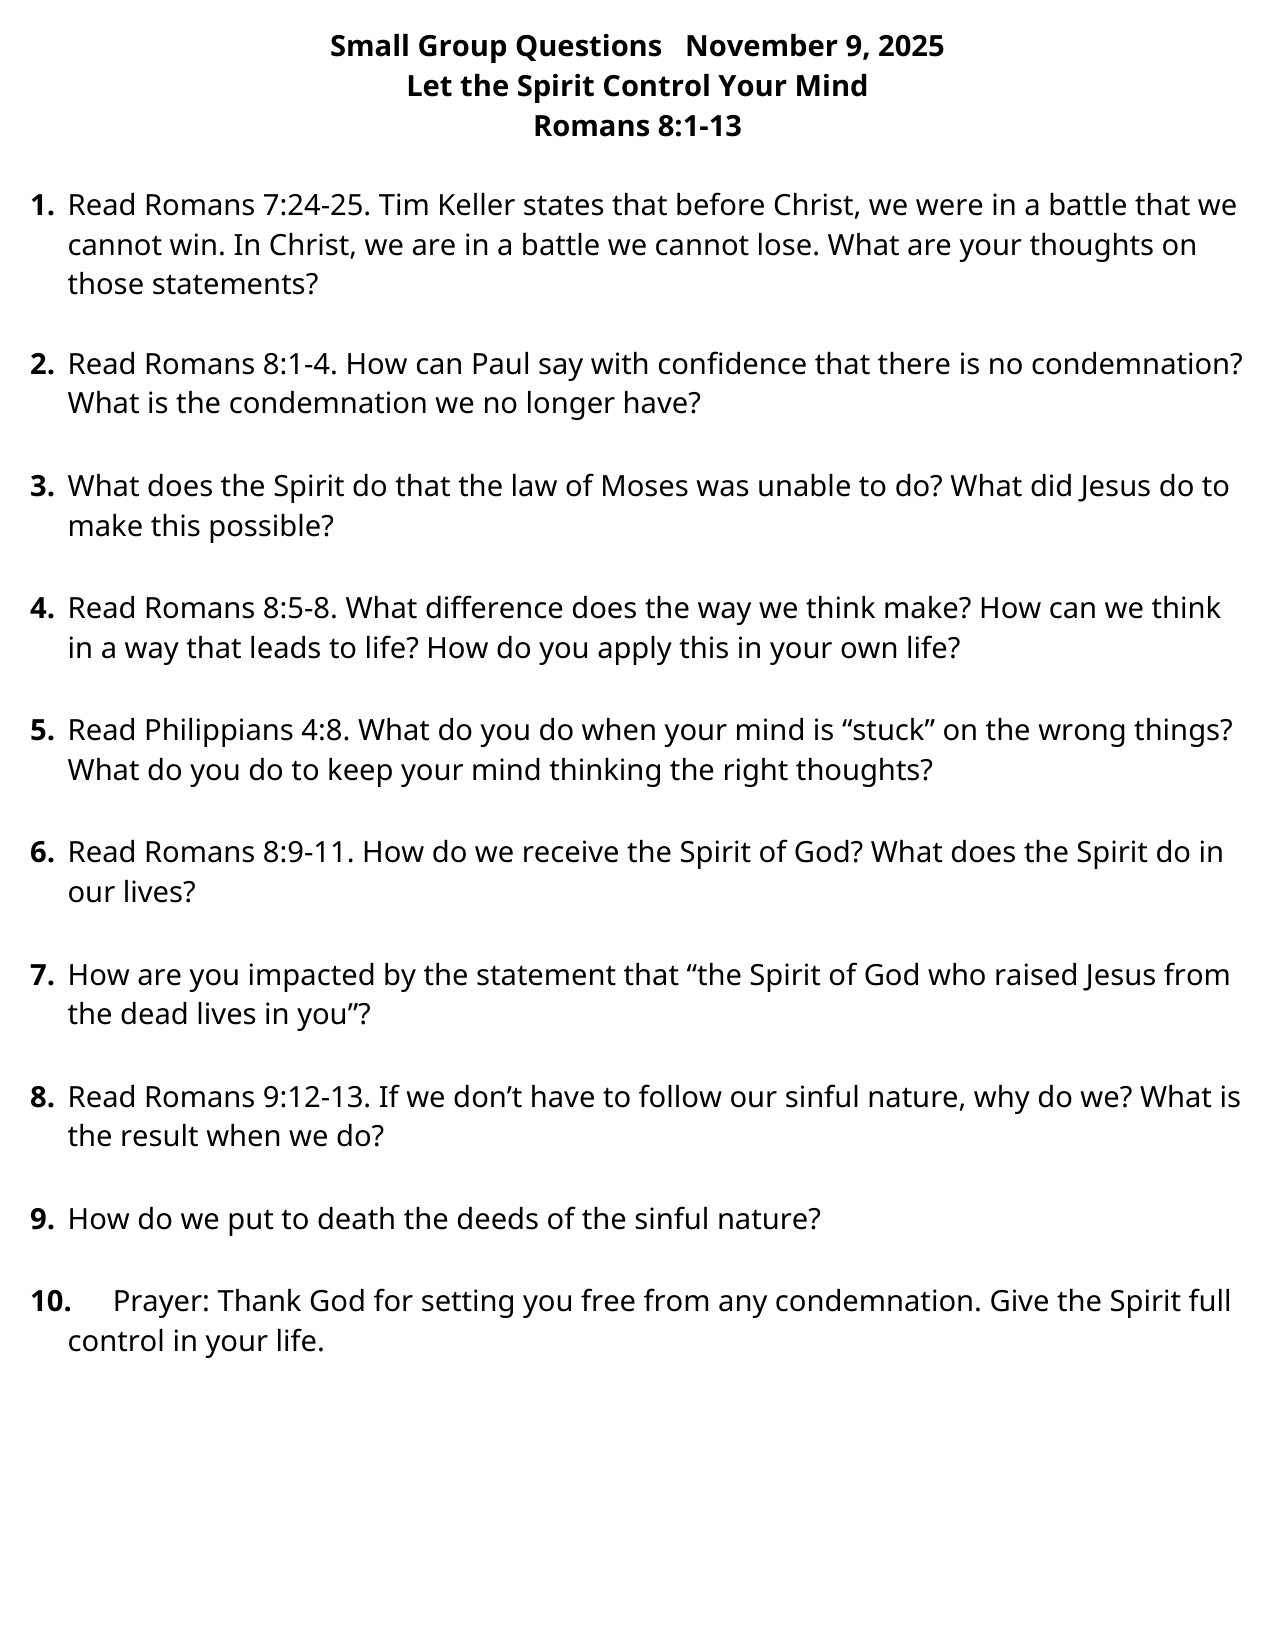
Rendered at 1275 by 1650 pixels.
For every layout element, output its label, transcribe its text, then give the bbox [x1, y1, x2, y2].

list Read Romans 8:9-11. How do we receive the Spirit of God? What does the Spirit do in our lives? [30, 832, 1245, 911]
text Romans 8:1-13 [30, 105, 1245, 144]
list Read Romans 8:5-8. What difference does the way we think make? How can we think in a way that leads to life? How do you apply this in your own life? [30, 587, 1245, 667]
list Read Philippians 4:8. What do you do when your mind is “stuck” on the wrong things? What do you do to keep your mind thinking the right thoughts? [30, 709, 1245, 789]
list How are you impacted by the statement that “the Spirit of God who raised Jesus from the dead lives in you”? [30, 954, 1245, 1033]
list Read Romans 7:24-25. Tim Keller states that before Christ, we were in a battle that we cannot win. In Christ, we are in a battle we cannot lose. What are your thoughts on those statements? [30, 184, 1245, 303]
list Read Romans 9:12-13. If we don’t have to follow our sinful nature, why do we? What is the result when we do? [30, 1076, 1245, 1155]
text Let the Spirit Control Your Mind [30, 65, 1245, 105]
text Small Group Questions November 9, 2025 [30, 25, 1245, 65]
list Prayer: Thank God for setting you free from any condemnation. Give the Spirit full control in your life. [30, 1281, 1245, 1360]
list How do we put to death the deeds of the sinful nature? [30, 1198, 1245, 1238]
list Read Romans 8:1-4. How can Paul say with confidence that there is no condemnation? What is the condemnation we no longer have? [30, 343, 1245, 422]
list What does the Spirit do that the law of Moses was unable to do? What did Jesus do to make this possible? [30, 465, 1245, 544]
